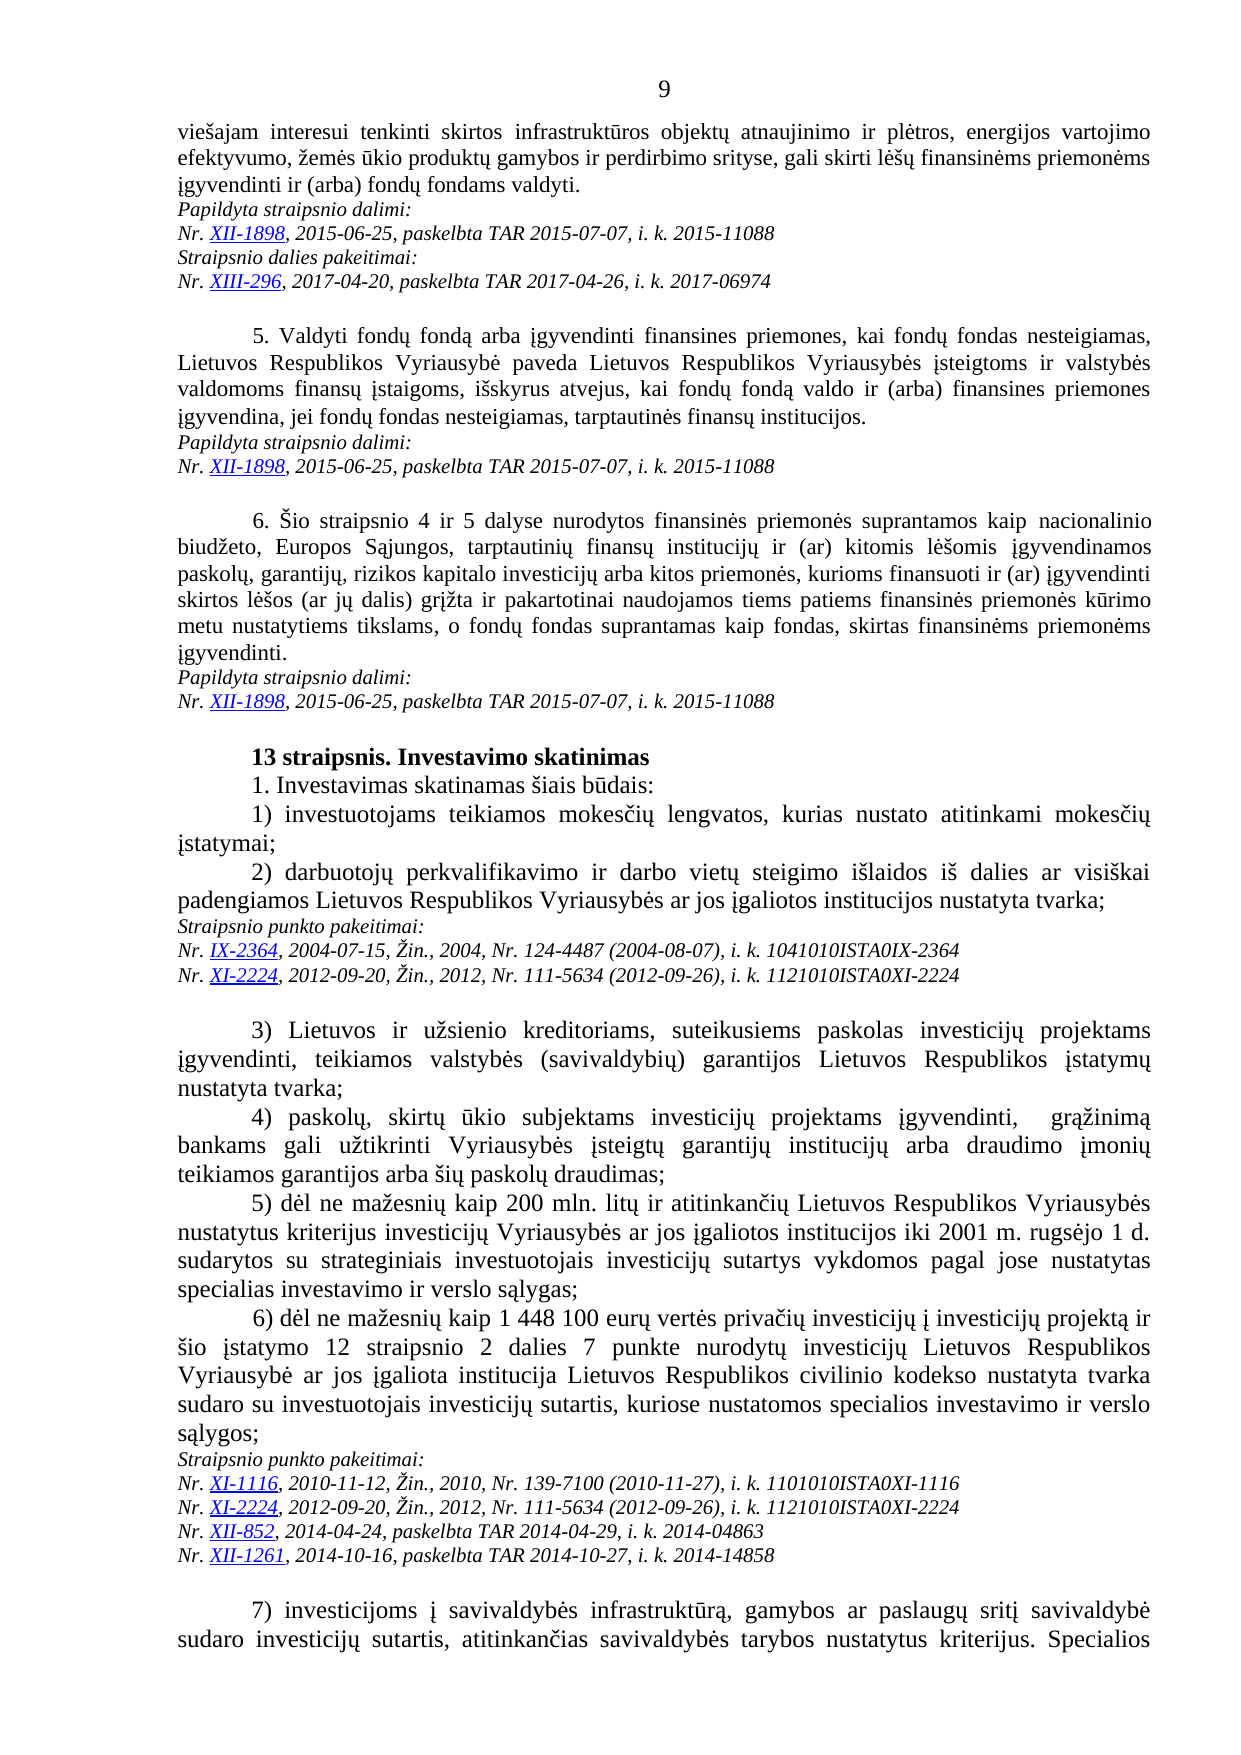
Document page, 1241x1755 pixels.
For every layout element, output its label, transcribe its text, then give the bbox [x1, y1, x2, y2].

text 5) dėl ne mažesnių kaip 200 mln. litų ir atitinkančių Lietuvos Respublikos Vyriausybės nustatytus kriterijus investicijų Vyriausybės ar jos įgaliotos institucijos iki 2001 m. rugsėjo 1 d. sudarytos su strateginiais investuotojais investicijų sutartys vykdomos pagal jose nustatytas specialias investavimo ir verslo sąlygas; [177, 1188, 1152, 1303]
text 1. Investavimas skatinamas šiais būdais: [177, 771, 1152, 799]
text Straipsnio punkto pakeitimai: [177, 914, 1152, 938]
text Nr. XI-1116, 2010-11-12, Žin., 2010, Nr. 139-7100 (2010-11-27), i. k. 1101010ISTA0XI-1116 [177, 1471, 1152, 1495]
text 5. Valdyti fondų fondą arba įgyvendinti finansines priemones, kai fondų fondas nesteigiamas, Lietuvos Respublikos Vyriausybė paveda Lietuvos Respublikos Vyriausybės įsteigtoms ir valstybės valdomoms finansų įstaigoms, išskyrus atvejus, kai fondų fondą valdo ir (arba) finansines priemones įgyvendina, jei fondų fondas nesteigiamas, tarptautinės finansų institucijos. [177, 322, 1152, 430]
text Nr. IX-2364, 2004-07-15, Žin., 2004, Nr. 124-4487 (2004-08-07), i. k. 1041010ISTA0IX-2364 [177, 938, 1152, 962]
text 3) Lietuvos ir užsienio kreditoriams, suteikusiems paskolas investicijų projektams įgyvendinti, teikiamos valstybės (savivaldybių) garantijos Lietuvos Respublikos įstatymų nustatyta tvarka; [177, 1015, 1152, 1102]
text Papildyta straipsnio dalimi: [177, 197, 1152, 221]
text 6) dėl ne mažesnių kaip 1 448 100 eurų vertės privačių investicijų į investicijų projektą ir šio įstatymo 12 straipsnio 2 dalies 7 punkte nurodytų investicijų Lietuvos Respublikos Vyriausybė ar jos įgaliota institucija Lietuvos Respublikos civilinio kodekso nustatyta tvarka sudaro su investuotojais investicijų sutartis, kuriose nustatomos specialios investavimo ir verslo sąlygos; [177, 1303, 1152, 1447]
text 2) darbuotojų perkvalifikavimo ir darbo vietų steigimo išlaidos iš dalies ar visiškai padengiamos Lietuvos Respublikos Vyriausybės ar jos įgaliotos institucijos nustatyta tvarka; [177, 857, 1152, 914]
text 1) investuotojams teikiamos mokesčių lengvatos, kurias nustato atitinkami mokesčių įstatymai; [177, 799, 1152, 857]
text Straipsnio punkto pakeitimai: [177, 1447, 1152, 1471]
text Nr. XII-1261, 2014-10-16, paskelbta TAR 2014-10-27, i. k. 2014-14858 [177, 1543, 1152, 1567]
text 13 straipsnis. Investavimo skatinimas [177, 742, 1152, 771]
text Papildyta straipsnio dalimi: [177, 665, 1152, 689]
text Nr. XI-2224, 2012-09-20, Žin., 2012, Nr. 111-5634 (2012-09-26), i. k. 1121010ISTA0XI-2224 [177, 1495, 1152, 1519]
text viešajam interesui tenkinti skirtos infrastruktūros objektų atnaujinimo ir plėtros, energijos vartojimo efektyvumo, žemės ūkio produktų gamybos ir perdirbimo srityse, gali skirti lėšų finansinėms priemonėms įgyvendinti ir (arba) fondų fondams valdyti. [177, 118, 1152, 197]
text Nr. XII-1898, 2015-06-25, paskelbta TAR 2015-07-07, i. k. 2015-11088 [177, 454, 1152, 478]
text 4) paskolų, skirtų ūkio subjektams investicijų projektams įgyvendinti, grąžinimą bankams gali užtikrinti Vyriausybės įsteigtų garantijų institucijų arba draudimo įmonių teikiamos garantijos arba šių paskolų draudimas; [177, 1102, 1152, 1188]
text Nr. XII-852, 2014-04-24, paskelbta TAR 2014-04-29, i. k. 2014-04863 [177, 1519, 1152, 1543]
text Straipsnio dalies pakeitimai: [177, 245, 1152, 269]
text Nr. XI-2224, 2012-09-20, Žin., 2012, Nr. 111-5634 (2012-09-26), i. k. 1121010ISTA0XI-2224 [177, 962, 1152, 987]
text 7) investicijoms į savivaldybės infrastruktūrą, gamybos ar paslaugų sritį savivaldybė sudaro investicijų sutartis, atitinkančias savivaldybės tarybos nustatytus kriterijus. Specialios [177, 1596, 1152, 1653]
text Nr. XIII-296, 2017-04-20, paskelbta TAR 2017-04-26, i. k. 2017-06974 [177, 269, 1152, 293]
text Nr. XII-1898, 2015-06-25, paskelbta TAR 2015-07-07, i. k. 2015-11088 [177, 689, 1152, 713]
text Nr. XII-1898, 2015-06-25, paskelbta TAR 2015-07-07, i. k. 2015-11088 [177, 221, 1152, 245]
text Papildyta straipsnio dalimi: [177, 430, 1152, 454]
text 6. Šio straipsnio 4 ir 5 dalyse nurodytos finansinės priemonės suprantamos kaip nacionalinio biudžeto, Europos Sąjungos, tarptautinių finansų institucijų ir (ar) kitomis lėšomis įgyvendinamos paskolų, garantijų, rizikos kapitalo investicijų arba kitos priemonės, kurioms finansuoti ir (ar) įgyvendinti skirtos lėšos (ar jų dalis) grįžta ir pakartotinai naudojamos tiems patiems finansinės priemonės kūrimo metu nustatytiems tikslams, o fondų fondas suprantamas kaip fondas, skirtas finansinėms priemonėms įgyvendinti. [177, 507, 1152, 665]
